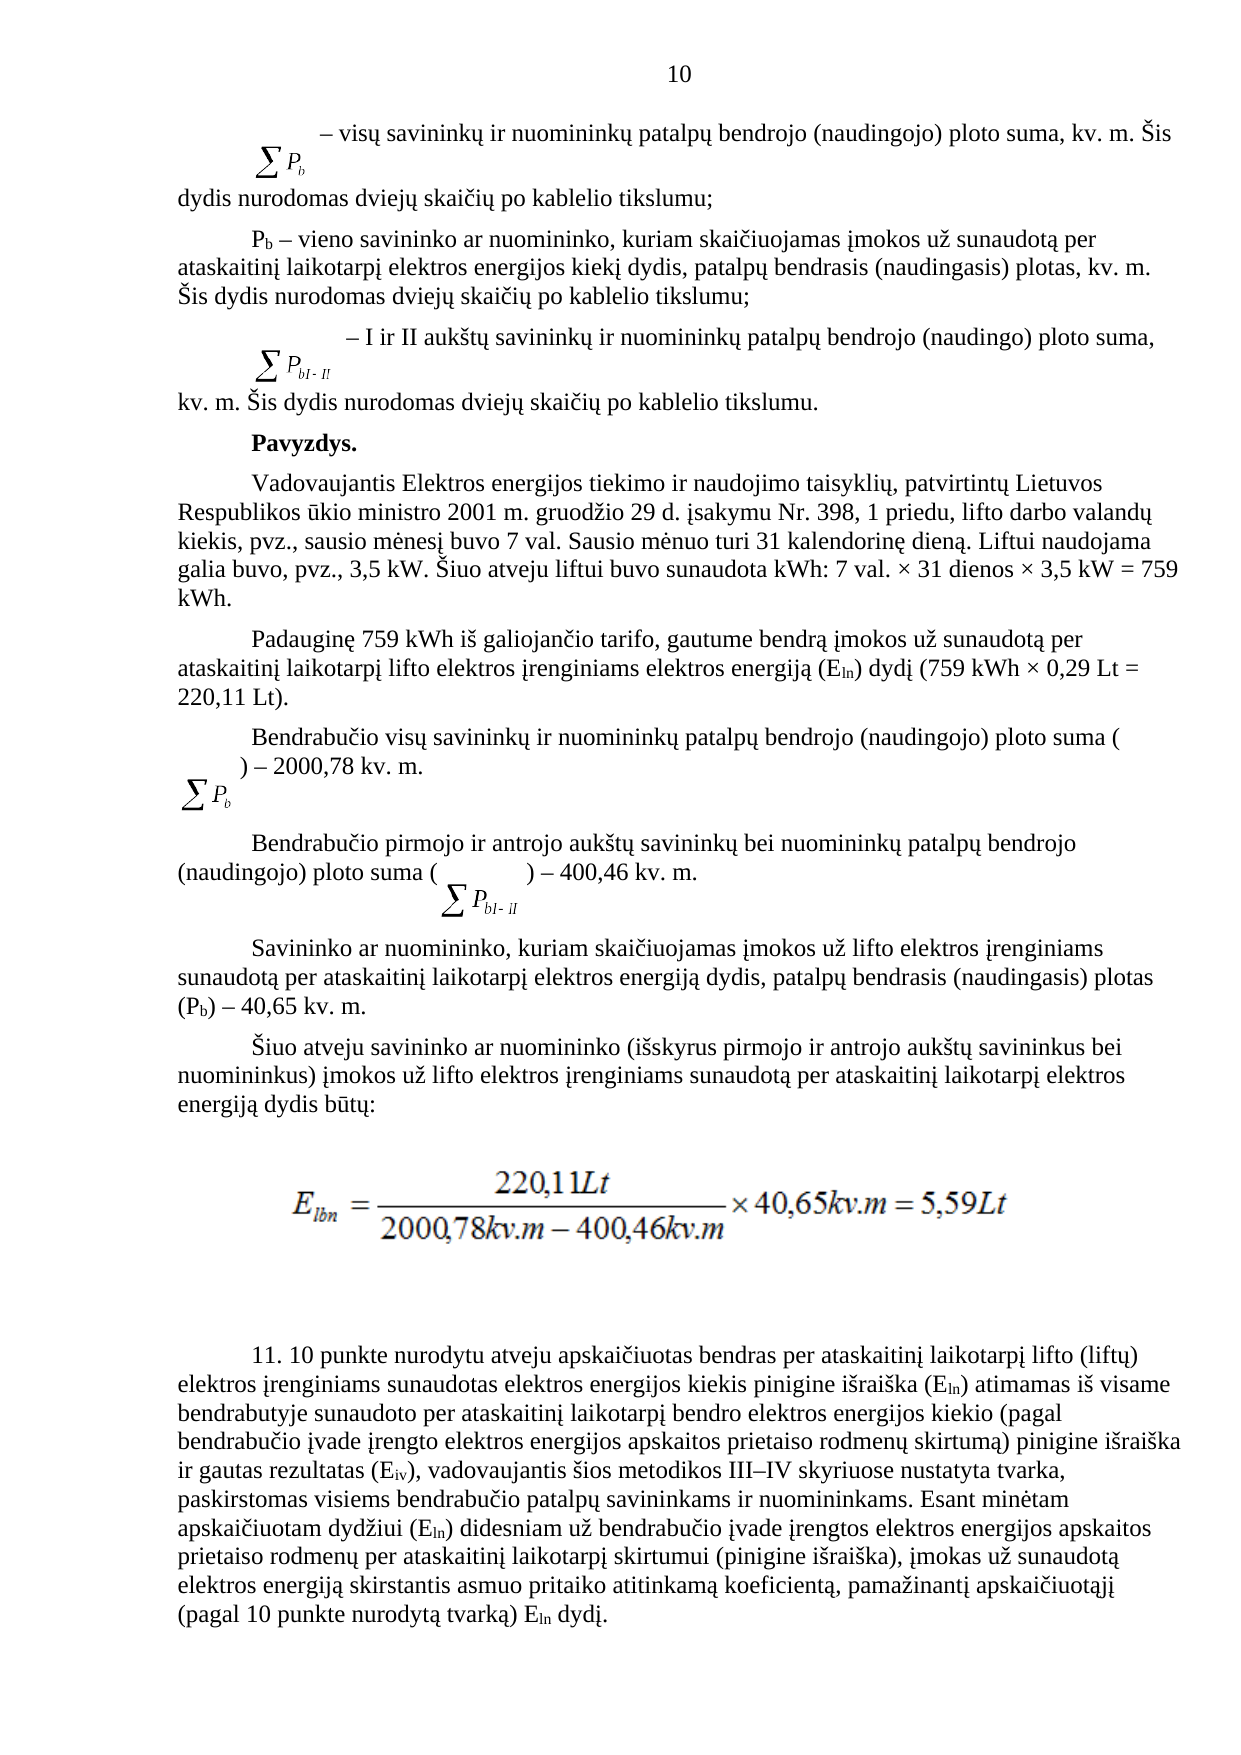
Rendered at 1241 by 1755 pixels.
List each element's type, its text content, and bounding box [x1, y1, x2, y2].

text – visų savininkų ir nuomininkų patalpų bendrojo (naudingojo) ploto suma, kv. m. Šis dydis nurodomas dviejų skaičių po kablelio tikslumu; [177, 118, 1181, 212]
text Savininko ar nuomininko, kuriam skaičiuojamas įmokos už lifto elektros įrenginiams sunaudotą per ataskaitinį laikotarpį elektros energiją dydis, patalpų bendrasis (naudingasis) plotas (Pb) – 40,65 kv. m. [177, 933, 1181, 1020]
text 11. 10 punkte nurodytu atveju apskaičiuotas bendras per ataskaitinį laikotarpį lifto (liftų) elektros įrenginiams sunaudotas elektros energijos kiekis pinigine išraiška (Eln) atimamas iš visame bendrabutyje sunaudoto per ataskaitinį laikotarpį bendro elektros energijos kiekio (pagal bendrabučio įvade įrengto elektros energijos apskaitos prietaiso rodmenų skirtumą) pinigine išraiška ir gautas rezultatas (Eiv), vadovaujantis šios metodikos III–IV skyriuose nustatyta tvarka, paskirstomas visiems bendrabučio patalpų savininkams ir nuomininkams. Esant minėtam apskaičiuotam dydžiui (Eln) didesniam už bendrabučio įvade įrengtos elektros energijos apskaitos prietaiso rodmenų per ataskaitinį laikotarpį skirtumui (pinigine išraiška), įmokas už sunaudotą elektros energiją skirstantis asmuo pritaiko atitinkamą koeficientą, pamažinantį apskaičiuotąjį (pagal 10 punkte nurodytą tvarką) Eln dydį. [177, 1340, 1181, 1628]
text Bendrabučio visų savininkų ir nuomininkų patalpų bendrojo (naudingojo) ploto suma () – 2000,78 kv. m. [177, 722, 1181, 816]
text Pavyzdys. [177, 428, 1181, 456]
text Šiuo atveju savininko ar nuomininko (išskyrus pirmojo ir antrojo aukštų savininkus bei nuomininkus) įmokos už lifto elektros įrenginiams sunaudotą per ataskaitinį laikotarpį elektros energiją dydis būtų: [177, 1032, 1181, 1118]
text Pb – vieno savininko ar nuomininko, kuriam skaičiuojamas įmokos už sunaudotą per ataskaitinį laikotarpį elektros energijos kiekį dydis, patalpų bendrasis (naudingasis) plotas, kv. m. Šis dydis nurodomas dviejų skaičių po kablelio tikslumu; [177, 224, 1181, 310]
text – I ir II aukštų savininkų ir nuomininkų patalpų bendrojo (naudingo) ploto suma, kv. m. Šis dydis nurodomas dviejų skaičių po kablelio tikslumu. [177, 322, 1181, 416]
text Padauginę 759 kWh iš galiojančio tarifo, gautume bendrą įmokos už sunaudotą per ataskaitinį laikotarpį lifto elektros įrenginiams elektros energiją (Eln) dydį (759 kWh × 0,29 Lt = 220,11 Lt). [177, 624, 1181, 710]
text Vadovaujantis Elektros energijos tiekimo ir naudojimo taisyklių, patvirtintų Lietuvos Respublikos ūkio ministro 2001 m. gruodžio 29 d. įsakymu Nr. 398, 1 priedu, lifto darbo valandų kiekis, pvz., sausio mėnesį buvo 7 val. Sausio mėnuo turi 31 kalendorinę dieną. Liftui naudojama galia buvo, pvz., 3,5 kW. Šiuo atveju liftui buvo sunaudota kWh: 7 val. × 31 dienos × 3,5 kW = 759 kWh. [177, 468, 1181, 612]
text Bendrabučio pirmojo ir antrojo aukštų savininkų bei nuomininkų patalpų bendrojo (naudingojo) ploto suma () – 400,46 kv. m. [177, 828, 1181, 922]
